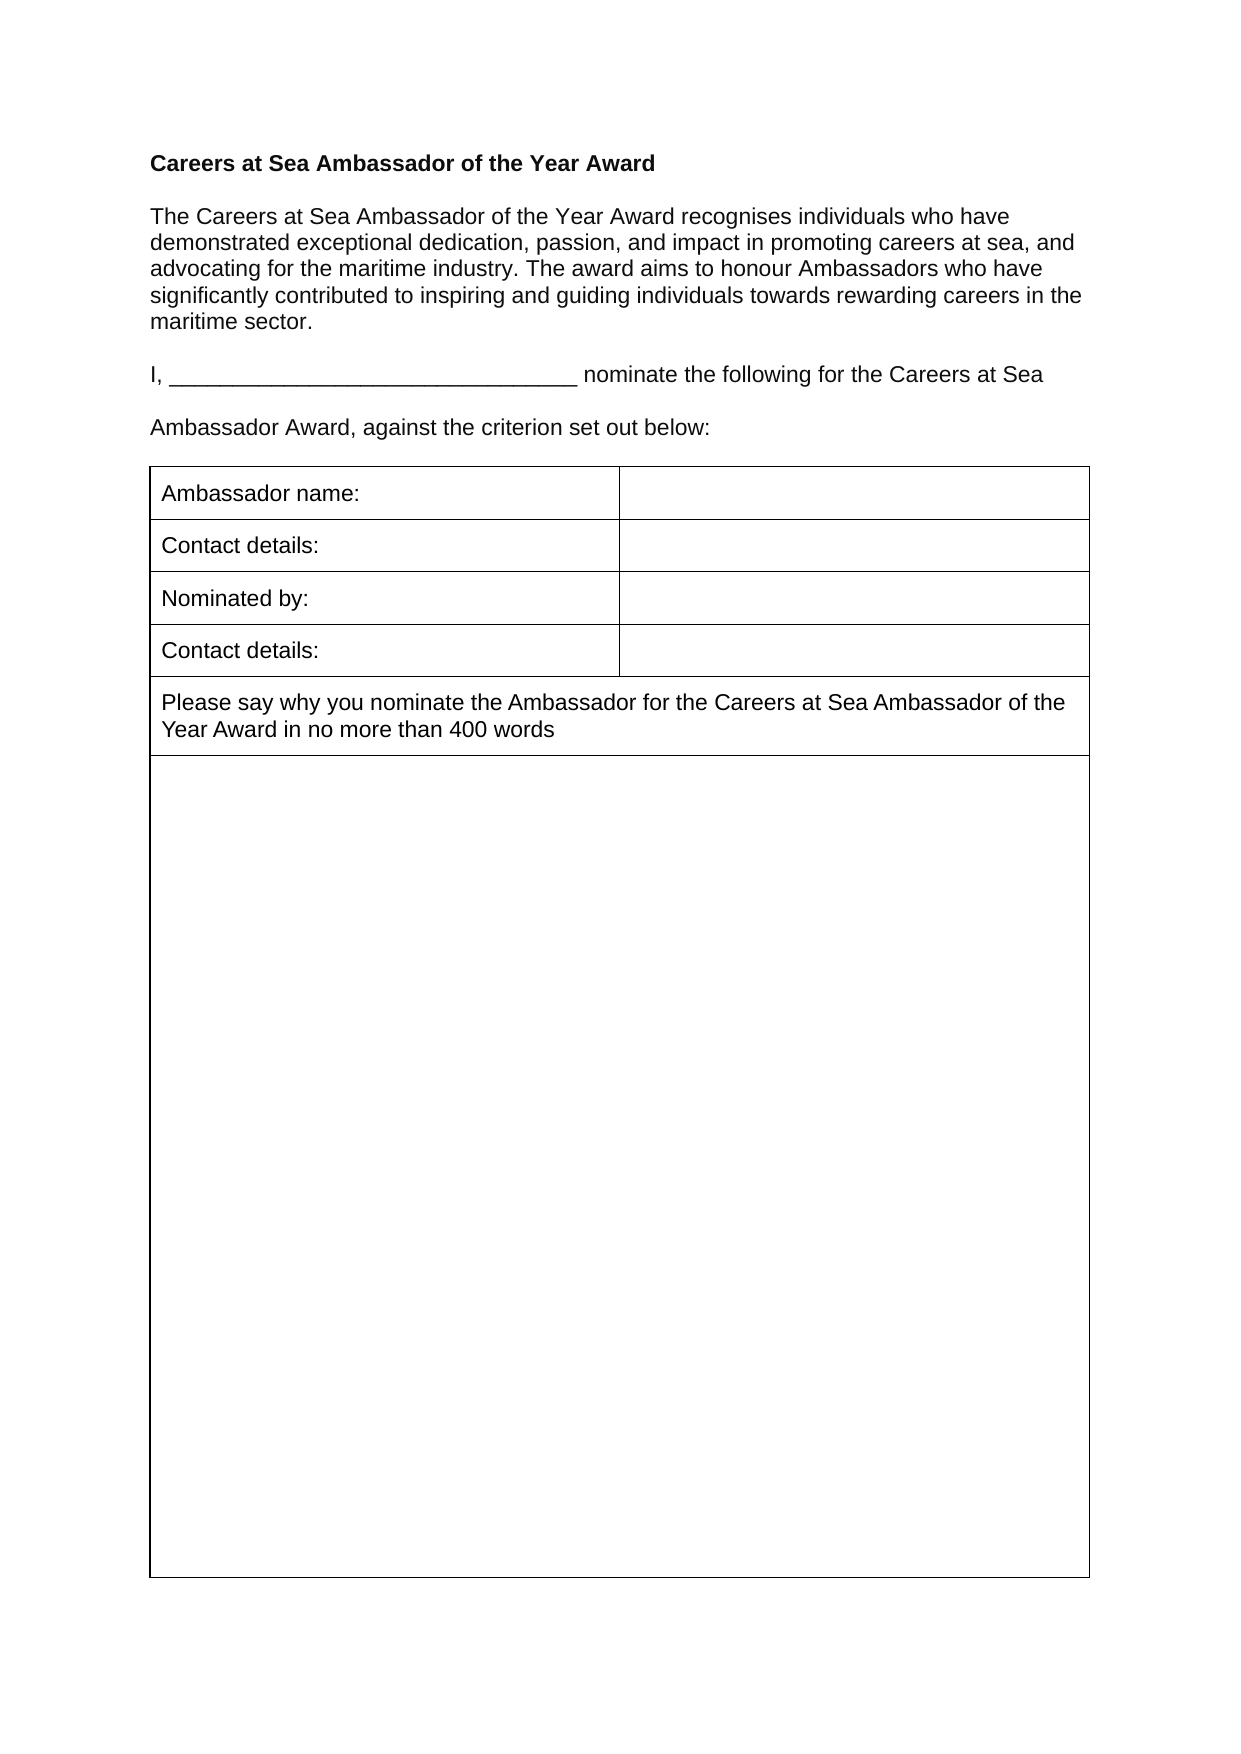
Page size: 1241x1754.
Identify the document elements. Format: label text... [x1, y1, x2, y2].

table_cell Please say why you nominate the Ambassador for the Careers at Sea Ambassador of the Year Award in no more than 400 words [151, 677, 1089, 754]
table_header [620, 467, 1089, 519]
table_header Ambassador name: [151, 467, 619, 519]
table_cell [620, 625, 1089, 676]
table_cell Contact details: [151, 625, 619, 676]
text Ambassador Award, against the criterion set out below: [150, 413, 1090, 440]
table_cell [620, 520, 1089, 571]
text I, ________________________________ nominate the following for the Careers at Sea [150, 361, 1090, 387]
table_cell [620, 572, 1089, 623]
text The Careers at Sea Ambassador of the Year Award recognises individuals who have demonstrated exceptional dedication, passion, and impact in promoting careers at sea, and advocating for the maritime industry. The award aims to honour Ambassadors who have significantly contributed to inspiring and guiding individuals towards rewarding careers in the maritime sector. [150, 203, 1090, 334]
text Careers at Sea Ambassador of the Year Award [150, 150, 1090, 176]
table_cell Contact details: [151, 520, 619, 571]
table_cell [151, 756, 1089, 1577]
table_cell Nominated by: [151, 572, 619, 623]
